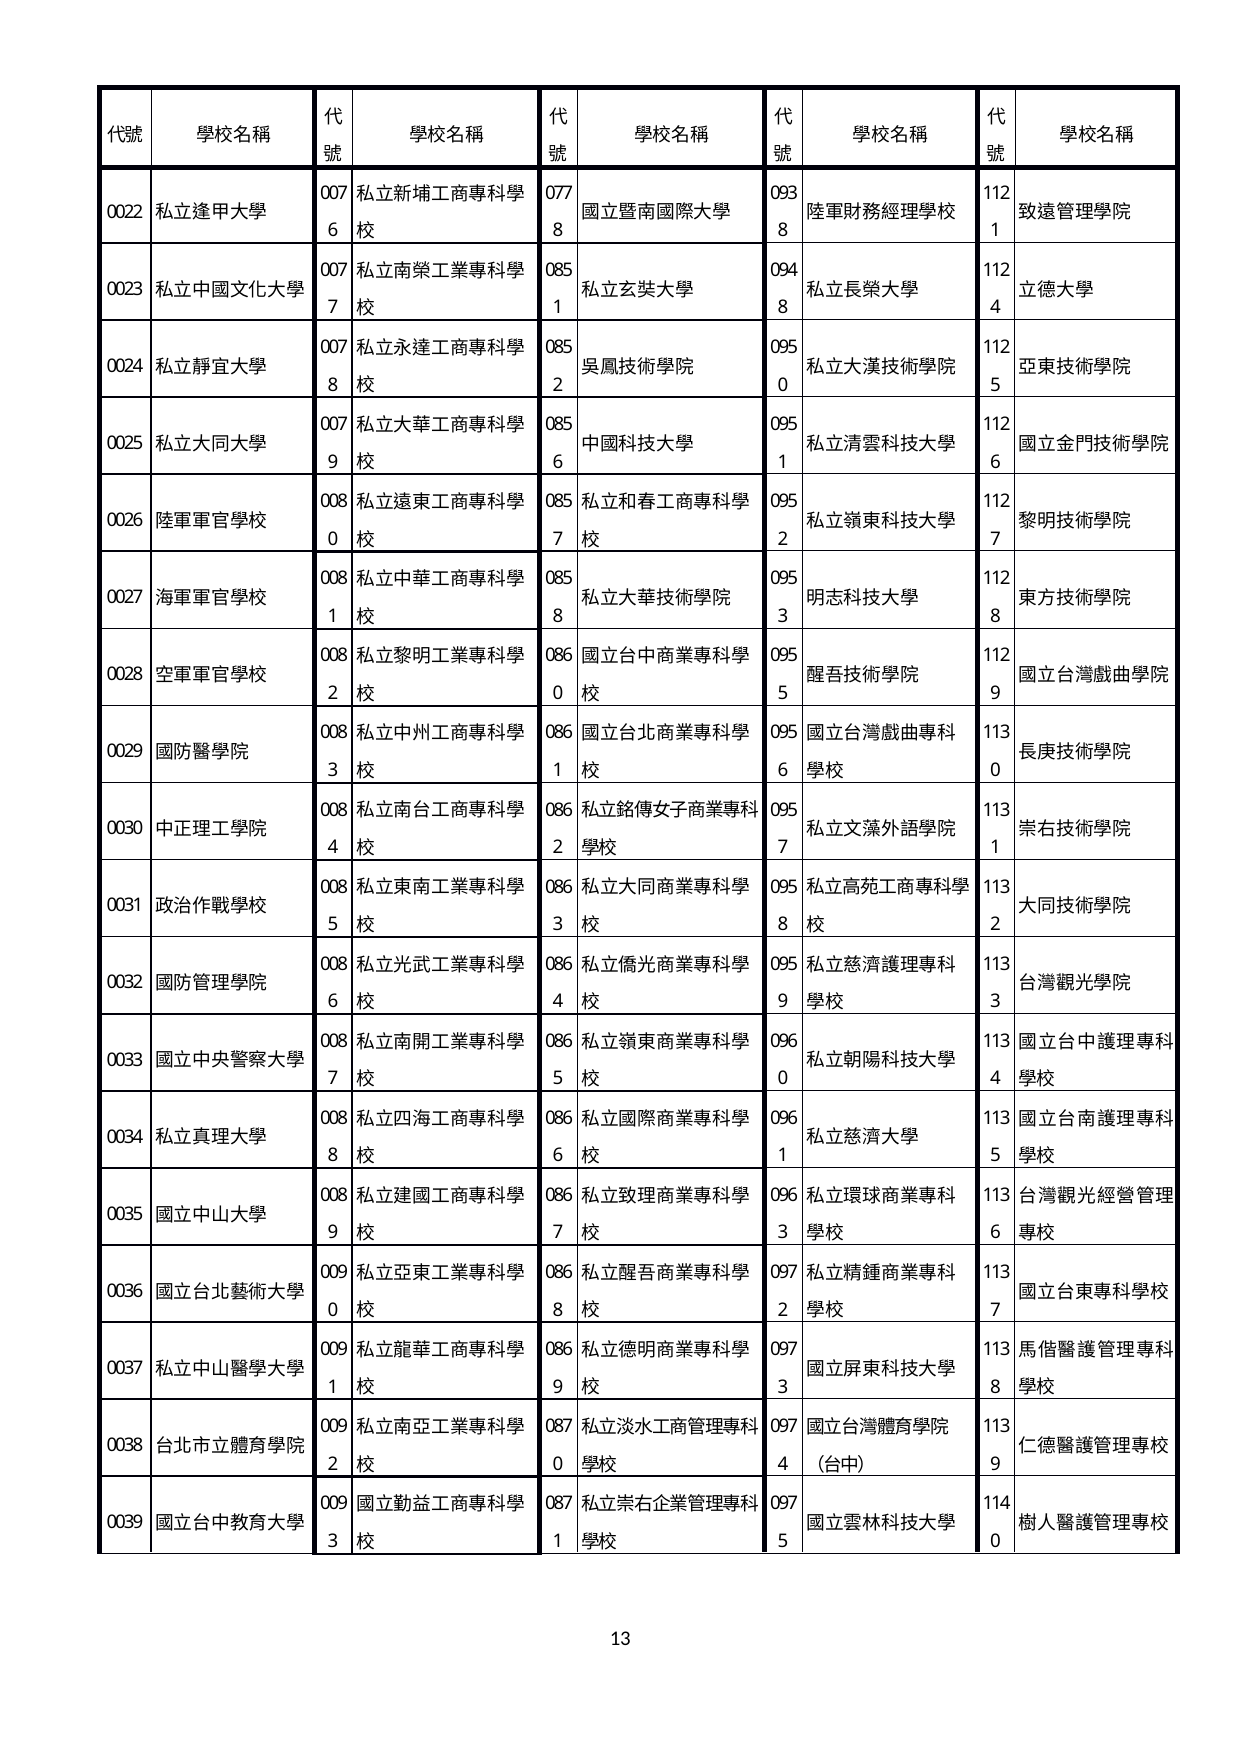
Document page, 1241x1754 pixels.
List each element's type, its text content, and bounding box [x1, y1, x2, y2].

table_cell 國立台中商業專科學校 [578, 629, 762, 704]
table_cell 陸軍軍官學校 [152, 475, 312, 550]
table_cell 私立致理商業專科學校 [578, 1169, 762, 1244]
table_cell 黎明技術學院 [1015, 474, 1175, 550]
table_cell 0080 [317, 475, 351, 550]
table_cell 私立清雲科技大學 [803, 397, 975, 473]
table_cell 0078 [317, 321, 351, 396]
table_cell 0951 [767, 397, 802, 473]
table_cell 馬偕醫護管理專科學校 [1015, 1322, 1175, 1398]
table_cell 私立大華技術學院 [578, 552, 762, 627]
table_cell 0953 [767, 551, 802, 627]
table_cell 0088 [317, 1092, 351, 1167]
table_cell 私立靜宜大學 [152, 321, 312, 396]
table_cell 國立台北商業專科學校 [578, 706, 762, 782]
table_cell 國立台中護理專科學校 [1015, 1014, 1175, 1090]
table_cell 0938 [767, 170, 802, 242]
table_cell 私立淡水工商管理專科學校 [578, 1400, 762, 1475]
table_cell 0861 [542, 706, 577, 782]
table_cell 私立中山醫學大學 [152, 1323, 312, 1398]
table_cell 私立玄奘大學 [578, 244, 762, 319]
table_cell 私立朝陽科技大學 [803, 1014, 975, 1090]
table_cell 私立慈濟大學 [803, 1091, 975, 1167]
table_cell 樹人醫護管理專校 [1015, 1476, 1175, 1552]
table_cell 致遠管理學院 [1015, 170, 1175, 242]
table_cell 0081 [317, 553, 351, 627]
table_cell 私立逢甲大學 [152, 170, 312, 242]
table_cell 私立長榮大學 [803, 243, 975, 319]
table_cell 0972 [767, 1245, 802, 1321]
table_header 學校名稱 [1016, 90, 1175, 165]
table_cell 立德大學 [1015, 243, 1175, 319]
table_cell 0974 [767, 1399, 802, 1475]
table_cell 私立真理大學 [152, 1092, 312, 1167]
table_cell 0950 [767, 320, 802, 396]
table_cell 長庚技術學院 [1015, 706, 1175, 782]
table_cell 私立文藻外語學院 [803, 783, 975, 859]
table_cell 東方技術學院 [1015, 551, 1175, 627]
table_cell 1130 [980, 706, 1014, 782]
table_cell 國防醫學院 [152, 706, 312, 782]
table_cell 私立中州工商專科學校 [353, 707, 537, 782]
table_cell 0092 [317, 1400, 351, 1475]
table_cell 1137 [980, 1245, 1014, 1321]
table_cell 明志科技大學 [803, 551, 975, 627]
table_cell 1139 [980, 1399, 1014, 1475]
table_cell 1135 [980, 1091, 1014, 1167]
table_cell 私立永達工商專科學校 [353, 321, 537, 396]
table_cell 0024 [102, 321, 150, 396]
table_cell 私立東南工業專科學校 [353, 861, 537, 936]
table_cell 0957 [767, 783, 802, 859]
table_cell 0089 [317, 1169, 351, 1244]
table_header 學校名稱 [353, 90, 537, 165]
table_cell 0869 [542, 1323, 577, 1398]
table_cell 私立中華工商專科學校 [353, 553, 537, 627]
table_cell 私立中國文化大學 [152, 244, 312, 319]
table_cell 0959 [767, 937, 802, 1013]
table_cell 0086 [317, 938, 351, 1013]
table_cell 國立中央警察大學 [152, 1015, 312, 1090]
table_cell 0025 [102, 398, 150, 473]
table_cell 1133 [980, 937, 1014, 1013]
table_cell 0091 [317, 1323, 351, 1398]
table_cell 0867 [542, 1169, 577, 1244]
table_cell 國立台中教育大學 [152, 1477, 312, 1552]
table_cell 0863 [542, 860, 577, 936]
table_cell 私立崇右企業管理專科學校 [578, 1477, 762, 1552]
table_cell 醒吾技術學院 [803, 629, 975, 704]
table_cell 國立台東專科學校 [1015, 1245, 1175, 1321]
table_cell 私立黎明工業專科學校 [353, 630, 537, 704]
table_cell 0956 [767, 706, 802, 782]
table_cell 0961 [767, 1091, 802, 1167]
table_cell 0858 [542, 552, 577, 627]
table_cell 台灣觀光經營管理專校 [1015, 1168, 1175, 1244]
table_cell 私立高苑工商專科學校 [803, 860, 975, 936]
table_cell 國防管理學院 [152, 937, 312, 1013]
table_cell 0955 [767, 629, 802, 704]
table_cell 國立金門技術學院 [1015, 397, 1175, 473]
table_cell 0077 [317, 244, 351, 319]
table_cell 私立醒吾商業專科學校 [578, 1246, 762, 1321]
table_cell 0026 [102, 475, 150, 550]
table_cell 私立慈濟護理專科學校 [803, 937, 975, 1013]
table_cell 1140 [980, 1476, 1014, 1552]
table_header 代號 [767, 90, 802, 165]
table_cell 私立建國工商專科學校 [353, 1169, 537, 1244]
table_cell 私立德明商業專科學校 [578, 1323, 762, 1398]
table_cell 0871 [542, 1477, 577, 1552]
table_cell 私立新埔工商專科學校 [353, 170, 537, 242]
table_cell 海軍軍官學校 [152, 552, 312, 627]
table_cell 0952 [767, 474, 802, 550]
table_cell 台灣觀光學院 [1015, 937, 1175, 1013]
table_cell 0036 [102, 1246, 150, 1321]
table_cell 0038 [102, 1400, 150, 1475]
table_cell 0037 [102, 1323, 150, 1398]
table_cell 0034 [102, 1092, 150, 1167]
table_cell 1125 [980, 320, 1014, 396]
table_cell 1131 [980, 783, 1014, 859]
table_cell 大同技術學院 [1015, 860, 1175, 936]
table_cell 私立大同商業專科學校 [578, 860, 762, 936]
table_cell 私立大同大學 [152, 398, 312, 473]
table_cell 私立南開工業專科學校 [353, 1015, 537, 1090]
table_cell 私立龍華工商專科學校 [353, 1323, 537, 1398]
table_cell 國立暨南國際大學 [578, 170, 762, 242]
table_cell 0948 [767, 243, 802, 319]
table_cell 0963 [767, 1168, 802, 1244]
table_cell 0022 [102, 170, 150, 242]
table_cell 私立環球商業專科學校 [803, 1168, 975, 1244]
table_cell 0093 [317, 1478, 351, 1552]
table_cell 1128 [980, 551, 1014, 627]
table_cell 私立大華工商專科學校 [353, 398, 537, 473]
table_header 學校名稱 [152, 90, 312, 165]
table_cell 0865 [542, 1015, 577, 1090]
table_cell 0076 [317, 170, 351, 242]
table_cell 私立和春工商專科學校 [578, 475, 762, 550]
table_cell 0029 [102, 706, 150, 782]
table_cell 國立台北藝術大學 [152, 1246, 312, 1321]
table_cell 0083 [317, 707, 351, 782]
table_cell 0960 [767, 1014, 802, 1090]
table_cell 私立嶺東科技大學 [803, 474, 975, 550]
table_cell 0079 [317, 398, 351, 473]
table_cell 0864 [542, 937, 577, 1013]
table_cell 0856 [542, 398, 577, 473]
table_cell 吳鳳技術學院 [578, 321, 762, 396]
table_cell 私立精鍾商業專科學校 [803, 1245, 975, 1321]
table_cell 1121 [980, 170, 1014, 242]
table_header 學校名稱 [578, 90, 762, 165]
table_cell 0778 [542, 170, 577, 242]
table_cell 私立四海工商專科學校 [353, 1092, 537, 1167]
table_cell 私立南台工商專科學校 [353, 784, 537, 859]
table_cell 0958 [767, 860, 802, 936]
table_header 學校名稱 [803, 90, 975, 165]
table_cell 陸軍財務經理學校 [803, 170, 975, 242]
table_cell 私立嶺東商業專科學校 [578, 1015, 762, 1090]
table_cell 0852 [542, 321, 577, 396]
table_header 代號 [980, 90, 1015, 165]
table_cell 0031 [102, 860, 150, 936]
table_cell 0082 [317, 630, 351, 704]
table_cell 0030 [102, 783, 150, 859]
table_cell 私立國際商業專科學校 [578, 1092, 762, 1167]
table_cell 0035 [102, 1169, 150, 1244]
table_header 代號 [102, 90, 151, 165]
table_cell 私立亞東工業專科學校 [353, 1246, 537, 1321]
table_cell 1132 [980, 860, 1014, 936]
table_cell 私立僑光商業專科學校 [578, 937, 762, 1013]
table_cell 1126 [980, 397, 1014, 473]
table_cell 0087 [317, 1015, 351, 1090]
table_cell 0028 [102, 629, 150, 704]
table_cell 中正理工學院 [152, 783, 312, 859]
table_cell 0032 [102, 937, 150, 1013]
table_cell 0023 [102, 244, 150, 319]
table_cell 亞東技術學院 [1015, 320, 1175, 396]
table_cell 1136 [980, 1168, 1014, 1244]
table_cell 政治作戰學校 [152, 860, 312, 936]
table_cell 國立雲林科技大學 [803, 1476, 975, 1552]
table_cell 1134 [980, 1014, 1014, 1090]
table_cell 私立銘傳女子商業專科學校 [578, 783, 762, 859]
table_cell 國立屏東科技大學 [803, 1322, 975, 1398]
table_cell 仁德醫護管理專校 [1015, 1399, 1175, 1475]
table_header 代號 [542, 90, 577, 165]
table_cell 私立遠東工商專科學校 [353, 475, 537, 550]
table_cell 0033 [102, 1015, 150, 1090]
table_cell 國立台南護理專科學校 [1015, 1091, 1175, 1167]
table_cell 0973 [767, 1322, 802, 1398]
table_cell 私立大漢技術學院 [803, 320, 975, 396]
table_cell 0851 [542, 244, 577, 319]
table_cell 0862 [542, 783, 577, 859]
table_cell 中國科技大學 [578, 398, 762, 473]
table_cell 0866 [542, 1092, 577, 1167]
table_cell 0860 [542, 629, 577, 704]
table_cell 0857 [542, 475, 577, 550]
table_cell 國立台灣戲曲學院 [1015, 629, 1175, 704]
table_cell 私立南榮工業專科學校 [353, 244, 537, 319]
table_cell 國立勤益工商專科學校 [353, 1478, 537, 1552]
table_cell 1138 [980, 1322, 1014, 1398]
table_cell 空軍軍官學校 [152, 629, 312, 704]
table_cell 私立光武工業專科學校 [353, 938, 537, 1013]
table_cell 0084 [317, 784, 351, 859]
table_cell 0027 [102, 552, 150, 627]
table_cell 私立南亞工業專科學校 [353, 1400, 537, 1475]
table_cell 0090 [317, 1246, 351, 1321]
table_cell 0975 [767, 1476, 802, 1552]
table_cell 台北市立體育學院 [152, 1400, 312, 1475]
table_cell 0085 [317, 861, 351, 936]
table_header 代號 [317, 90, 352, 165]
table_cell 國立台灣戲曲專科學校 [803, 706, 975, 782]
table_cell 0039 [102, 1477, 150, 1552]
table_cell 0870 [542, 1400, 577, 1475]
table_cell 0868 [542, 1246, 577, 1321]
table_cell 1124 [980, 243, 1014, 319]
table_cell 崇右技術學院 [1015, 783, 1175, 859]
table_cell 1129 [980, 629, 1014, 704]
table_cell 1127 [980, 474, 1014, 550]
table_cell 國立中山大學 [152, 1169, 312, 1244]
table_cell 國立台灣體育學院（台中） [803, 1399, 975, 1475]
